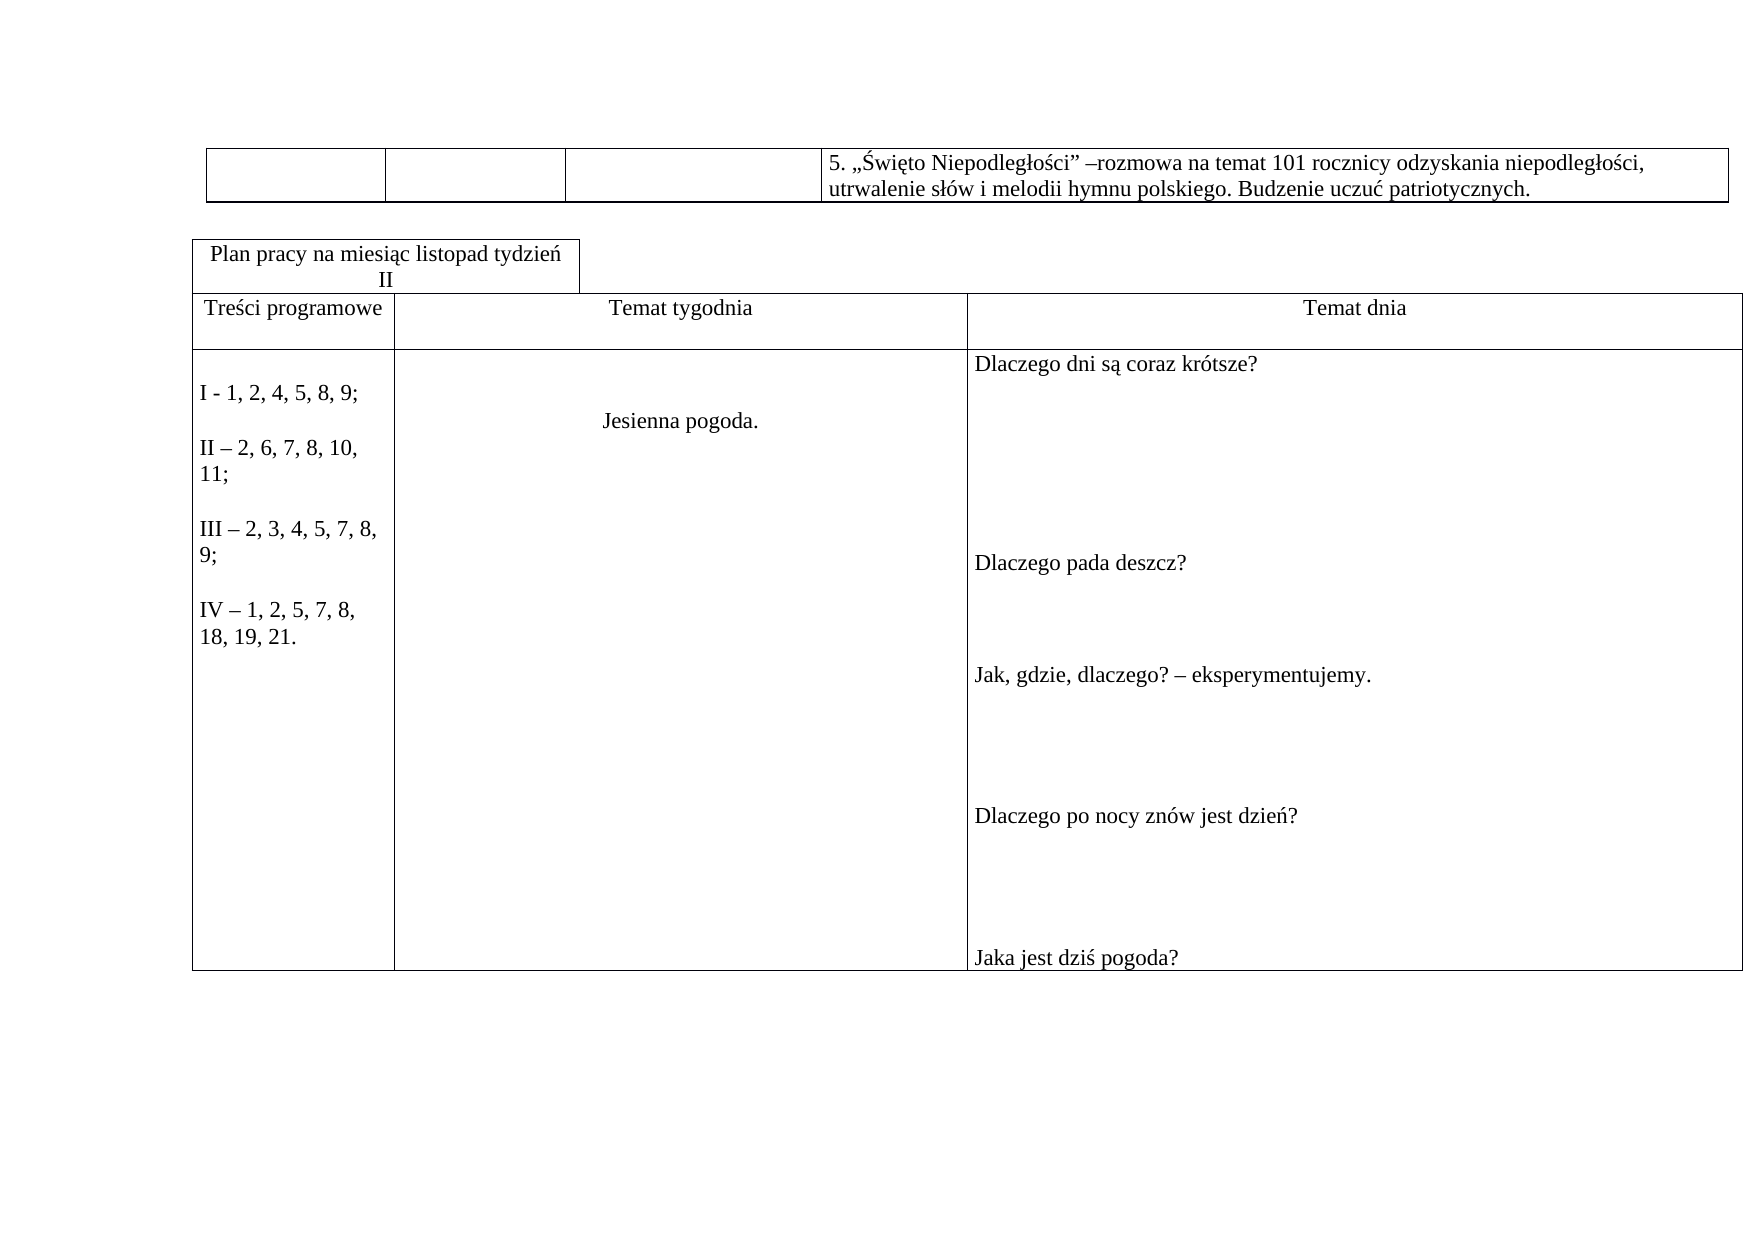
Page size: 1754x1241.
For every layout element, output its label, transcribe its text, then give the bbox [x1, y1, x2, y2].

table_cell I - 1, 2, 4, 5, 8, 9; II – 2, 6, 7, 8, 10, 11; III – 2, 3, 4, 5, 7, 8, 9; IV – 1, 2, 5, 7, 8, 18, 19, 21. [193, 350, 394, 970]
table_cell [566, 149, 821, 201]
table_cell Temat dnia [968, 294, 1742, 349]
table_header Plan pracy na miesiąc listopad tydzień II [193, 240, 579, 293]
table_cell [207, 149, 385, 201]
table_cell Temat tygodnia [395, 294, 967, 349]
table_cell 5. „Święto Niepodległości” –rozmowa na temat 101 rocznicy odzyskania niepodległości, utrwalenie słów i melodii hymnu polskiego. Budzenie uczuć patriotycznych. [822, 149, 1728, 201]
table_cell Jesienna pogoda. [395, 350, 967, 970]
table_cell Treści programowe [193, 294, 394, 349]
table_cell [386, 149, 565, 201]
table_cell Dlaczego dni są coraz krótsze? Dlaczego pada deszcz? Jak, gdzie, dlaczego? – eksperymentujemy. Dlaczego po nocy znów jest dzień? Jaka jest dziś pogoda? [968, 350, 1742, 970]
